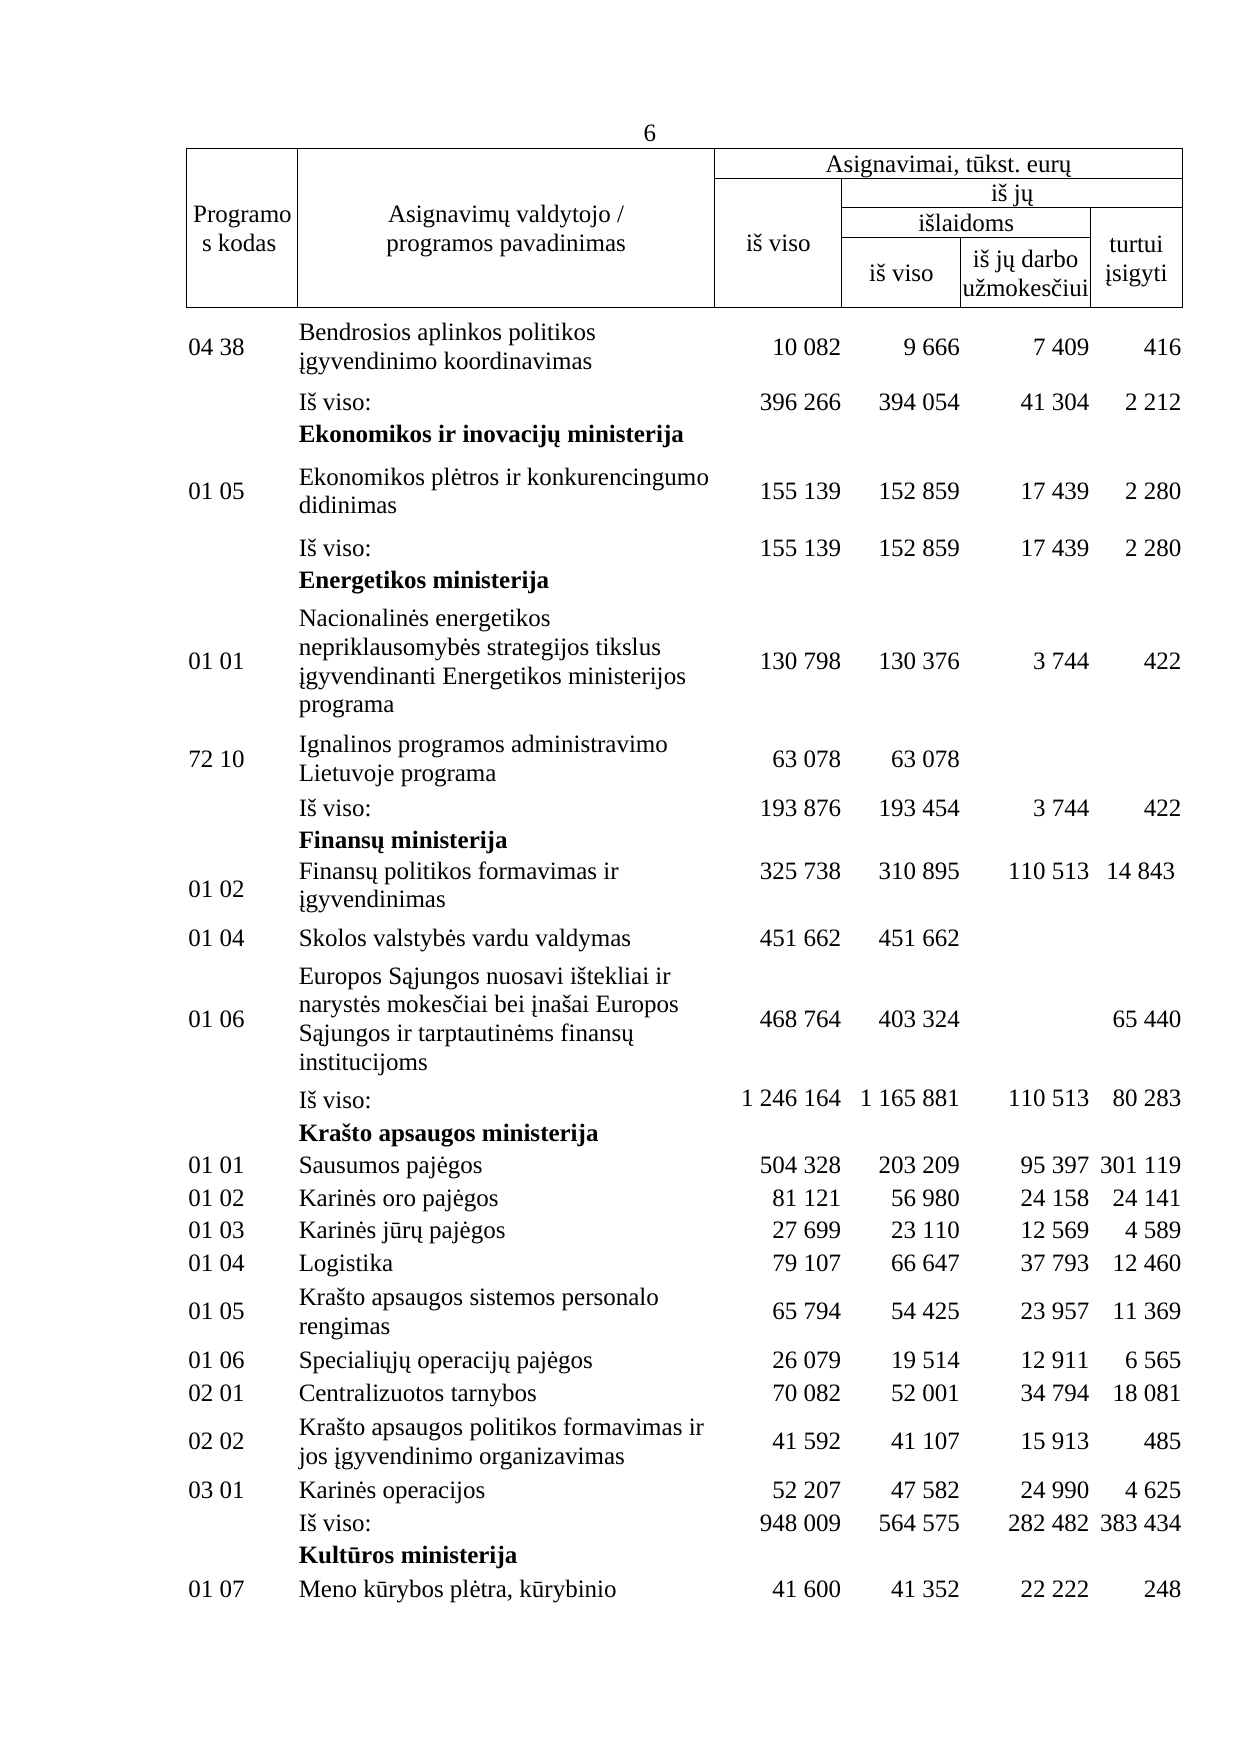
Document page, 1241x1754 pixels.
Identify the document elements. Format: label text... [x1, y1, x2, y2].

table_cell turtui įsigyti [1091, 208, 1182, 307]
table_cell 22 222 [961, 1571, 1090, 1606]
table_cell 02 02 [187, 1408, 297, 1473]
table_cell 564 575 [842, 1506, 961, 1538]
table_cell 52 207 [714, 1473, 842, 1506]
table_cell 01 05 [187, 450, 297, 531]
table_cell 451 662 [714, 921, 842, 953]
table_cell Ekonomikos ir inovacijų ministerija [298, 418, 714, 450]
table_cell Finansų politikos formavimas ir įgyvendinimas [298, 856, 714, 921]
table_cell [1090, 563, 1182, 596]
table_cell Finansų ministerija [298, 823, 714, 856]
table_cell Specialiųjų operacijų pajėgos [298, 1343, 714, 1376]
table_cell 130 376 [842, 596, 961, 726]
table_cell 81 121 [714, 1181, 842, 1213]
table_cell [187, 418, 297, 450]
table_cell Europos Sąjungos nuosavi ištekliai ir narystės mokesčiai bei įnašai Europos Sąjungos ir tarptautinėms finansų institucijoms [298, 953, 714, 1083]
table_cell 1 246 164 [714, 1083, 842, 1116]
table_cell Krašto apsaugos politikos formavimas ir jos įgyvendinimo organizavimas [298, 1408, 714, 1473]
table_cell 02 01 [187, 1376, 297, 1408]
table_cell 66 647 [842, 1246, 961, 1278]
table_cell [961, 418, 1090, 450]
table_cell [187, 563, 297, 596]
table_cell 12 569 [961, 1213, 1090, 1246]
table_cell 24 990 [961, 1473, 1090, 1506]
table_cell 23 110 [842, 1213, 961, 1246]
table_cell 37 793 [961, 1246, 1090, 1278]
table_cell [714, 563, 842, 596]
table_cell Ignalinos programos administravimo Lietuvoje programa [298, 726, 714, 791]
table_cell Iš viso: [298, 1083, 714, 1116]
table_cell 152 859 [842, 531, 961, 563]
table_cell 416 [1090, 308, 1182, 385]
table_cell 248 [1090, 1571, 1182, 1606]
table_cell 23 957 [961, 1278, 1090, 1343]
table_cell [187, 1083, 297, 1116]
table_cell 65 440 [1090, 953, 1182, 1083]
table_cell Ekonomikos plėtros ir konkurencingumo didinimas [298, 450, 714, 531]
table_cell 3 744 [961, 791, 1090, 823]
table_cell 422 [1090, 791, 1182, 823]
table_cell 3 744 [961, 596, 1090, 726]
table_cell 79 107 [714, 1246, 842, 1278]
table_cell 63 078 [842, 726, 961, 791]
table_cell [842, 1538, 961, 1571]
table_cell Karinės oro pajėgos [298, 1181, 714, 1213]
table_cell 56 980 [842, 1181, 961, 1213]
table_cell Iš viso: [298, 385, 714, 417]
table_cell 26 079 [714, 1343, 842, 1376]
table_cell 422 [1090, 596, 1182, 726]
table_cell 01 04 [187, 921, 297, 953]
table_cell Krašto apsaugos ministerija [298, 1116, 714, 1148]
table_cell Kultūros ministerija [298, 1538, 714, 1571]
table_cell 01 05 [187, 1278, 297, 1343]
table_cell 01 01 [187, 596, 297, 726]
table_cell [714, 1116, 842, 1148]
table_cell Logistika [298, 1246, 714, 1278]
table_cell 01 03 [187, 1213, 297, 1246]
table_cell [187, 531, 297, 563]
table_cell Iš viso: [298, 531, 714, 563]
table_cell 2 280 [1090, 531, 1182, 563]
table_cell [1090, 1116, 1182, 1148]
table_cell 41 107 [842, 1408, 961, 1473]
table_cell [961, 823, 1090, 856]
table_cell 24 141 [1090, 1181, 1182, 1213]
table_cell [961, 726, 1090, 791]
table_cell 01 02 [187, 856, 297, 921]
table_cell 203 209 [842, 1148, 961, 1181]
table_cell 193 876 [714, 791, 842, 823]
table_cell 9 666 [842, 308, 961, 385]
table_cell išlaidoms [842, 208, 1090, 237]
table_cell 403 324 [842, 953, 961, 1083]
table_cell Iš viso: [298, 791, 714, 823]
table_cell 11 369 [1090, 1278, 1182, 1343]
table_cell Iš viso: [298, 1506, 714, 1538]
table_cell 41 352 [842, 1571, 961, 1606]
table_cell 24 158 [961, 1181, 1090, 1213]
table_cell iš viso [715, 179, 841, 307]
table_cell iš jų [842, 179, 1182, 207]
table_cell 12 911 [961, 1343, 1090, 1376]
table_cell 325 738 [714, 856, 842, 921]
table_cell [187, 791, 297, 823]
table_cell [842, 563, 961, 596]
table_cell [187, 1538, 297, 1571]
table_cell [842, 823, 961, 856]
table_cell 110 513 [961, 856, 1090, 921]
table_cell Energetikos ministerija [298, 563, 714, 596]
table_cell 03 01 [187, 1473, 297, 1506]
table_cell 4 589 [1090, 1213, 1182, 1246]
table_cell 396 266 [714, 385, 842, 417]
table_header Programos kodas [187, 149, 297, 307]
table_cell 301 119 [1090, 1148, 1182, 1181]
table_cell 155 139 [714, 450, 842, 531]
table_cell 948 009 [714, 1506, 842, 1538]
table_cell Meno kūrybos plėtra, kūrybinio [298, 1571, 714, 1606]
table_cell [961, 563, 1090, 596]
table_cell 383 434 [1090, 1506, 1182, 1538]
table_cell 2 212 [1090, 385, 1182, 417]
table_cell 451 662 [842, 921, 961, 953]
table_cell 01 01 [187, 1148, 297, 1181]
table_cell 41 304 [961, 385, 1090, 417]
table_cell [1090, 726, 1182, 791]
table_cell 41 600 [714, 1571, 842, 1606]
table_header Asignavimų valdytojo / programos pavadinimas [298, 149, 714, 307]
table_cell 310 895 [842, 856, 961, 921]
table_cell 2 280 [1090, 450, 1182, 531]
table_cell [714, 823, 842, 856]
table_cell 15 913 [961, 1408, 1090, 1473]
table_cell 95 397 [961, 1148, 1090, 1181]
table_cell 01 06 [187, 953, 297, 1083]
table_cell [961, 1538, 1090, 1571]
table_cell 54 425 [842, 1278, 961, 1343]
table_cell 155 139 [714, 531, 842, 563]
table_cell 394 054 [842, 385, 961, 417]
table_cell 1 165 881 [842, 1083, 961, 1116]
table_cell Karinės operacijos [298, 1473, 714, 1506]
table_cell 14 843 [1090, 856, 1182, 921]
table_cell Sausumos pajėgos [298, 1148, 714, 1181]
table_cell [961, 1116, 1090, 1148]
table_cell [1090, 823, 1182, 856]
table_cell Krašto apsaugos sistemos personalo rengimas [298, 1278, 714, 1343]
table_cell 17 439 [961, 531, 1090, 563]
table_cell [714, 418, 842, 450]
table_cell 41 592 [714, 1408, 842, 1473]
table_cell 01 06 [187, 1343, 297, 1376]
table_cell 4 625 [1090, 1473, 1182, 1506]
table_cell 70 082 [714, 1376, 842, 1408]
table_cell 7 409 [961, 308, 1090, 385]
table_cell 01 04 [187, 1246, 297, 1278]
table_cell 65 794 [714, 1278, 842, 1343]
table_cell [842, 1116, 961, 1148]
table_cell Skolos valstybės vardu valdymas [298, 921, 714, 953]
table_cell 04 38 [187, 308, 297, 385]
table_cell 01 02 [187, 1181, 297, 1213]
table_cell 47 582 [842, 1473, 961, 1506]
table_cell [961, 953, 1090, 1083]
table_cell 504 328 [714, 1148, 842, 1181]
table_cell [187, 385, 297, 417]
table_cell 485 [1090, 1408, 1182, 1473]
table_cell 6 565 [1090, 1343, 1182, 1376]
table_cell 12 460 [1090, 1246, 1182, 1278]
table_cell [187, 1506, 297, 1538]
table_cell 18 081 [1090, 1376, 1182, 1408]
table_cell 468 764 [714, 953, 842, 1083]
table_cell 152 859 [842, 450, 961, 531]
table_cell [1090, 418, 1182, 450]
table_cell [842, 418, 961, 450]
table_cell [714, 1538, 842, 1571]
table_cell 130 798 [714, 596, 842, 726]
table_cell Karinės jūrų pajėgos [298, 1213, 714, 1246]
table_cell [1090, 1538, 1182, 1571]
table_cell Bendrosios aplinkos politikos įgyvendinimo koordinavimas [298, 308, 714, 385]
table_cell Centralizuotos tarnybos [298, 1376, 714, 1408]
table_cell 80 283 [1090, 1083, 1182, 1116]
table_cell 52 001 [842, 1376, 961, 1408]
table_cell 110 513 [961, 1083, 1090, 1116]
table_cell 63 078 [714, 726, 842, 791]
table_cell 01 07 [187, 1571, 297, 1606]
table_cell 34 794 [961, 1376, 1090, 1408]
table_header Asignavimai, tūkst. eurų [715, 149, 1182, 177]
table_cell 282 482 [961, 1506, 1090, 1538]
table_cell 72 10 [187, 726, 297, 791]
table_cell [1090, 921, 1182, 953]
table_cell 27 699 [714, 1213, 842, 1246]
table_cell 10 082 [714, 308, 842, 385]
table_cell [187, 823, 297, 856]
table_cell iš viso [842, 238, 960, 307]
table_cell iš jų darbo užmokesčiui [961, 238, 1090, 307]
table_cell Nacionalinės energetikos nepriklausomybės strategijos tikslus įgyvendinanti Energetikos ministerijos programa [298, 596, 714, 726]
table_cell 193 454 [842, 791, 961, 823]
table_cell [187, 1116, 297, 1148]
table_cell 17 439 [961, 450, 1090, 531]
table_cell 19 514 [842, 1343, 961, 1376]
table_cell [961, 921, 1090, 953]
